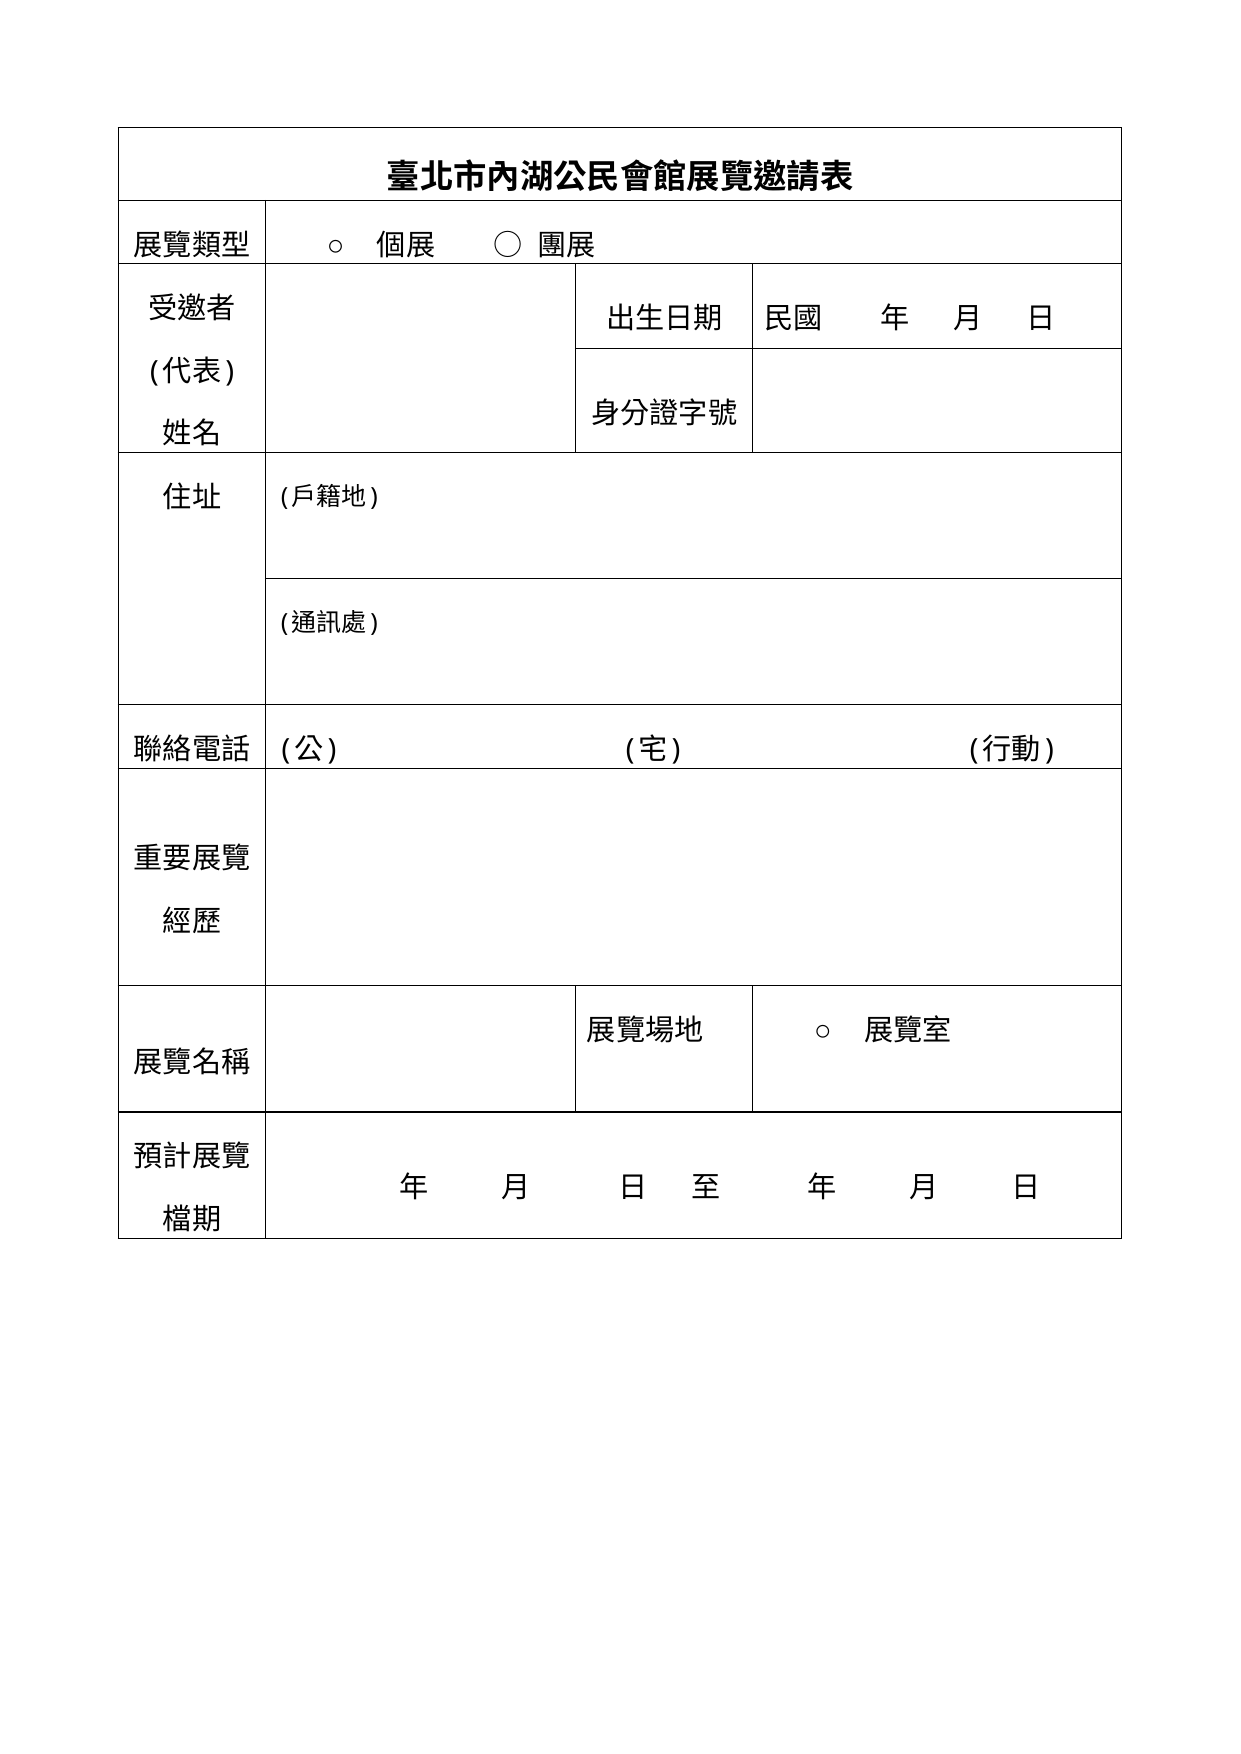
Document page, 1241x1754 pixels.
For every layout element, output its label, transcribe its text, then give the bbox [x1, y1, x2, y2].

table_cell 展覽場地 [576, 986, 752, 1111]
table_cell [266, 769, 1121, 985]
table_header 臺北市內湖公民會館展覽邀請表 [119, 128, 1121, 200]
table_cell [753, 349, 1121, 452]
table_cell 受邀者 (代表) 姓名 [119, 264, 265, 452]
table_cell 身分證字號 [576, 349, 752, 452]
table_cell 重要展覽經歷 [119, 769, 265, 985]
table_cell 預計展覽檔期 [119, 1113, 265, 1237]
table_cell (公) (宅) (行動) [266, 705, 1121, 767]
table_cell [266, 986, 575, 1111]
table_cell 展覽室 [753, 986, 1121, 1111]
table_cell 展覽名稱 [119, 986, 265, 1111]
table_cell 聯絡電話 [119, 705, 265, 767]
table_cell (戶籍地) [266, 453, 1121, 578]
table_cell 展覽類型 [119, 201, 265, 263]
table_cell [266, 264, 575, 452]
table_cell 年 月 日 至 年 月 日 [266, 1113, 1121, 1237]
table_cell 個展 ○ 團展 [266, 201, 1121, 263]
table_cell (通訊處) [266, 579, 1121, 704]
table_cell 出生日期 [576, 264, 752, 347]
table_cell 民國 年 月 日 [753, 264, 1121, 347]
table_cell 住址 [119, 453, 265, 704]
